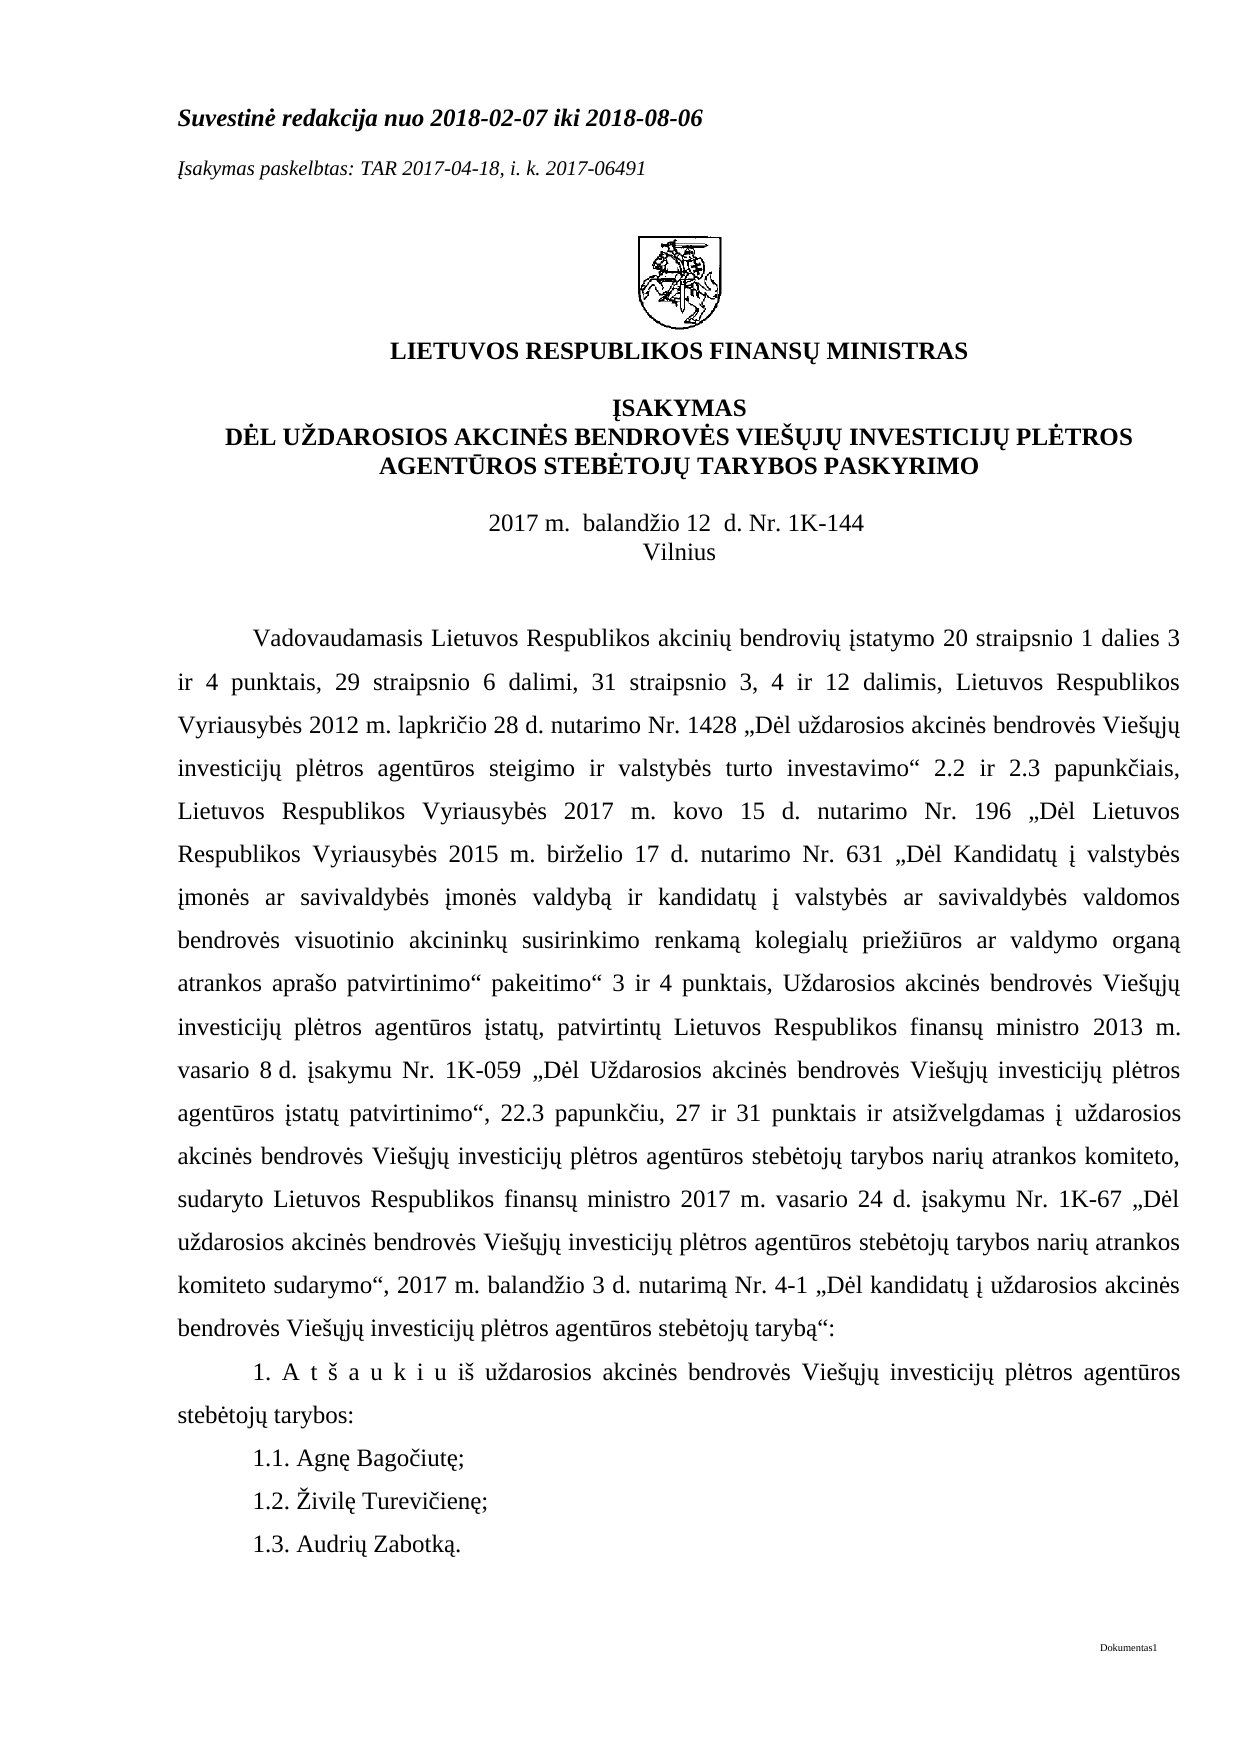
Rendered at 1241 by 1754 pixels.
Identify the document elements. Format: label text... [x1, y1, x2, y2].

text LIETUVOS RESPUBLIKOS FINANSŲ MINISTRAS [177, 336, 1181, 365]
text Vilnius [177, 537, 1181, 566]
text 1.1. Agnę Bagočiutę; [177, 1443, 1181, 1472]
text Suvestinė redakcija nuo 2018-02-07 iki 2018-08-06 [177, 103, 1181, 132]
text 1.3. Audrių Zabotką. [177, 1529, 1181, 1558]
text ĮSAKYMAS [177, 393, 1181, 422]
text Vadovaudamasis Lietuvos Respublikos akcinių bendrovių įstatymo 20 straipsnio 1 dalies 3 ir 4 punktais, 29 straipsnio 6 dalimi, 31 straipsnio 3, 4 ir 12 dalimis, Lietuvos Respublikos Vyriausybės 2012 m. lapkričio 28 d. nutarimo Nr. 1428 „Dėl uždarosios akcinės bendrovės Viešųjų investicijų plėtros agentūros steigimo ir valstybės turto investavimo“ 2.2 ir 2.3 papunkčiais, Lietuvos Respublikos Vyriausybės 2017 m. kovo 15 d. nutarimo Nr. 196 „Dėl Lietuvos Respublikos Vyriausybės 2015 m. birželio 17 d. nutarimo Nr. 631 „Dėl Kandidatų į valstybės įmonės ar savivaldybės įmonės valdybą ir kandidatų į valstybės ar savivaldybės valdomos bendrovės visuotinio akcininkų susirinkimo renkamą kolegialų priežiūros ar valdymo organą atrankos aprašo patvirtinimo“ pakeitimo“ 3 ir 4 punktais, Uždarosios akcinės bendrovės Viešųjų investicijų plėtros agentūros įstatų, patvirtintų Lietuvos Respublikos finansų ministro 2013 m. vasario 8 d. įsakymu Nr. 1K-059 „Dėl Uždarosios akcinės bendrovės Viešųjų investicijų plėtros agentūros įstatų patvirtinimo“, 22.3 papunkčiu, 27 ir 31 punktais ir atsižvelgdamas į uždarosios akcinės bendrovės Viešųjų investicijų plėtros agentūros stebėtojų tarybos narių atrankos komiteto, sudaryto Lietuvos Respublikos finansų ministro 2017 m. vasario 24 d. įsakymu Nr. 1K-67 „Dėl uždarosios akcinės bendrovės Viešųjų investicijų plėtros agentūros stebėtojų tarybos narių atrankos komiteto sudarymo“, 2017 m. balandžio 3 d. nutarimą Nr. 4-1 „Dėl kandidatų į uždarosios akcinės bendrovės Viešųjų investicijų plėtros agentūros stebėtojų tarybą“: [177, 623, 1181, 1342]
text 1. A t š a u k i u iš uždarosios akcinės bendrovės Viešųjų investicijų plėtros agentūros stebėtojų tarybos: [177, 1357, 1181, 1428]
text Įsakymas paskelbtas: TAR 2017-04-18, i. k. 2017-06491 [177, 156, 1181, 180]
text 1.2. Živilę Turevičienę; [177, 1486, 1181, 1515]
text DĖL UŽDAROSIOS AKCINĖS BENDROVĖS VIEŠŲJŲ INVESTICIJŲ PLĖTROS AGENTŪROS STEBĖTOJŲ TARYBOS PASKYRIMO [177, 422, 1181, 480]
text 2017 m. balandžio 12 d. Nr. 1K-144 [177, 508, 1181, 537]
